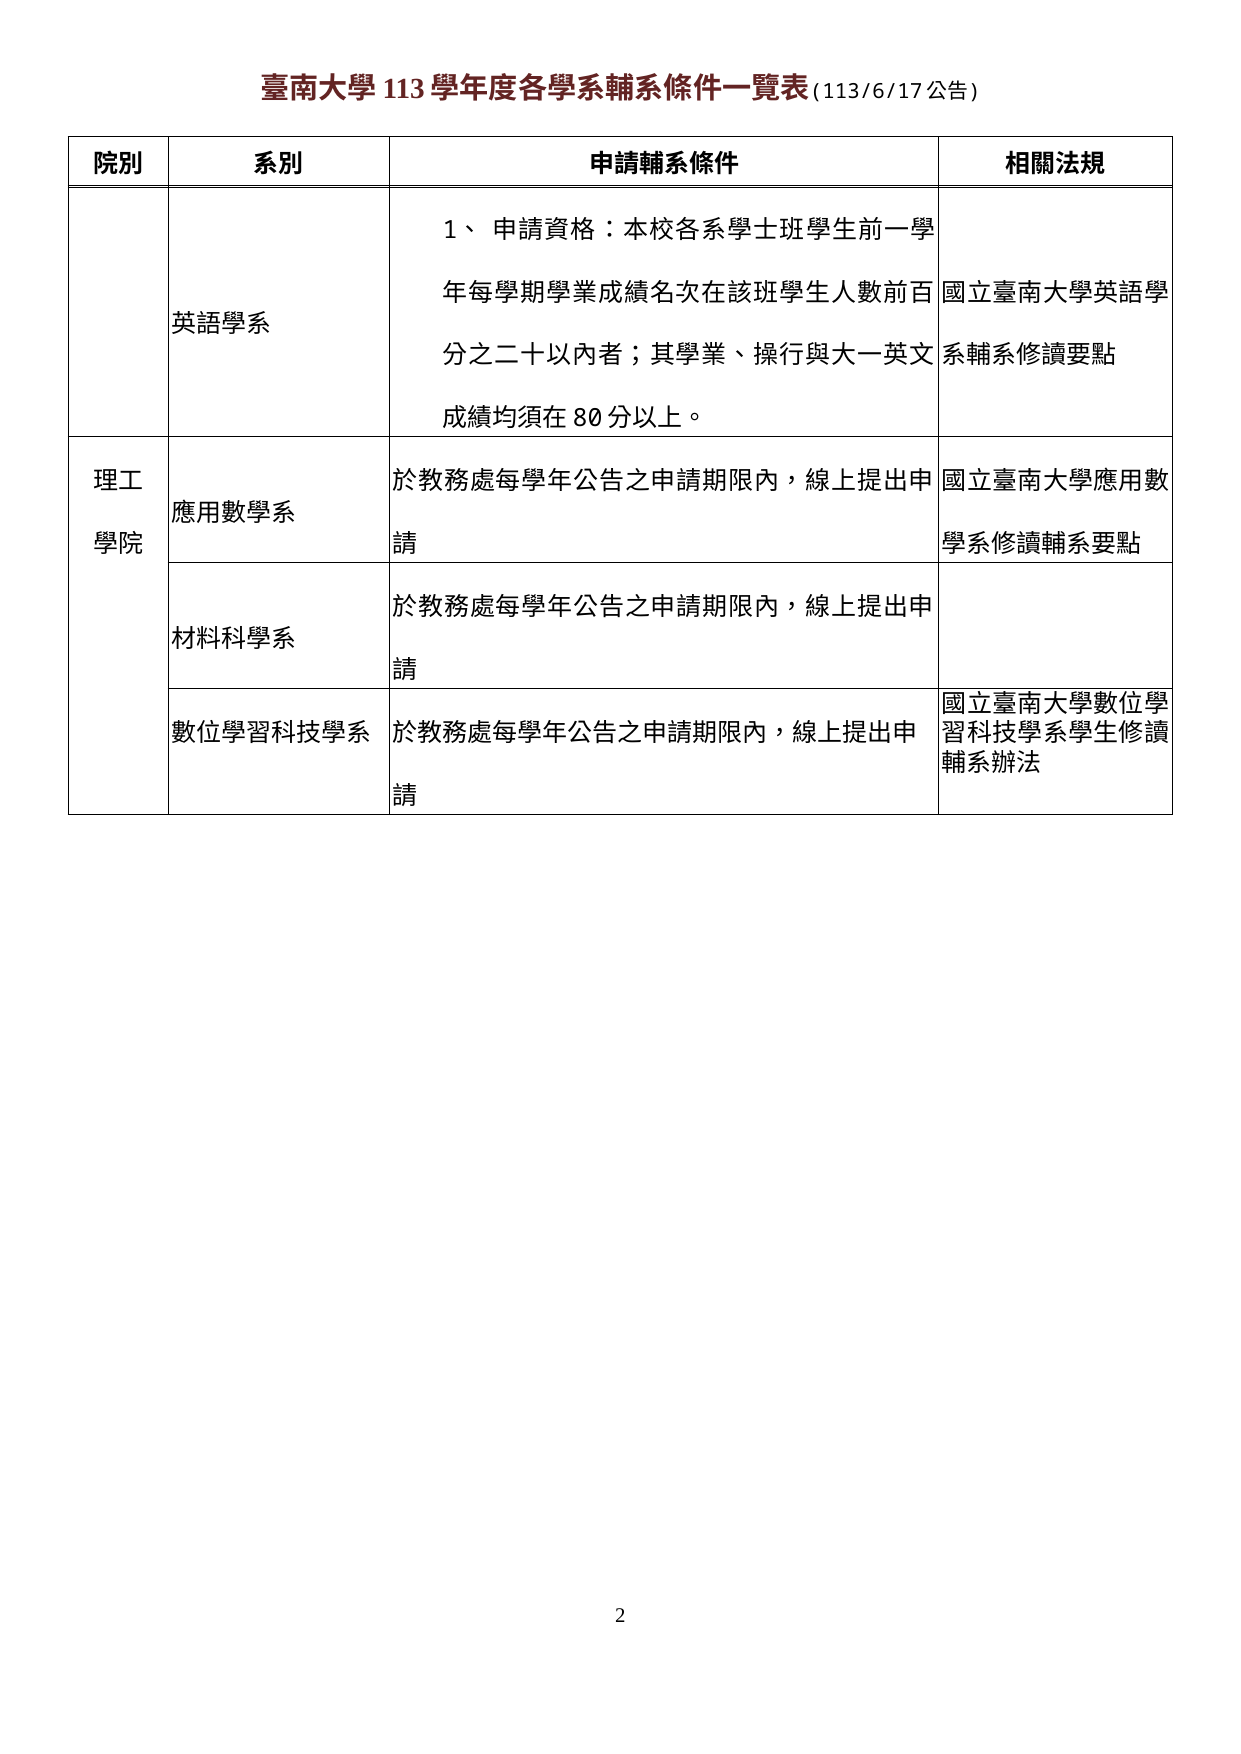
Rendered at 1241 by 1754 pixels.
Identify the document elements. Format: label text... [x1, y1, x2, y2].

table_cell 申請資格：本校各系學士班學生前一學年每學期學業成績名次在該班學生人數前百分之二十以內者；其學業、操行與大一英文成績均須在80分以上。 [390, 188, 938, 436]
table_cell 於教務處每學年公告之申請期限內，線上提出申請 [390, 563, 938, 688]
table_cell [939, 563, 1172, 688]
table_header 相關法規 [939, 137, 1172, 185]
table_cell 國立臺南大學數位學習科技學系學生修讀輔系辦法 [939, 689, 1172, 814]
table_cell 數位學習科技學系 [169, 689, 389, 814]
table_header 申請輔系條件 [390, 137, 938, 185]
table_cell 於教務處每學年公告之申請期限內，線上提出申請 [390, 437, 938, 562]
table_cell [69, 188, 168, 436]
table_cell 於教務處每學年公告之申請期限內，線上提出申請 [390, 689, 938, 814]
table_cell 材料科學系 [169, 563, 389, 688]
table_cell 理工 學院 [69, 437, 168, 814]
table_cell 英語學系 [169, 188, 389, 436]
table_header 系別 [169, 137, 389, 185]
table_cell 國立臺南大學應用數學系修讀輔系要點 [939, 437, 1172, 562]
table_header 院別 [69, 137, 168, 185]
table_cell 應用數學系 [169, 437, 389, 562]
table_cell 國立臺南大學英語學系輔系修讀要點 [939, 188, 1172, 436]
